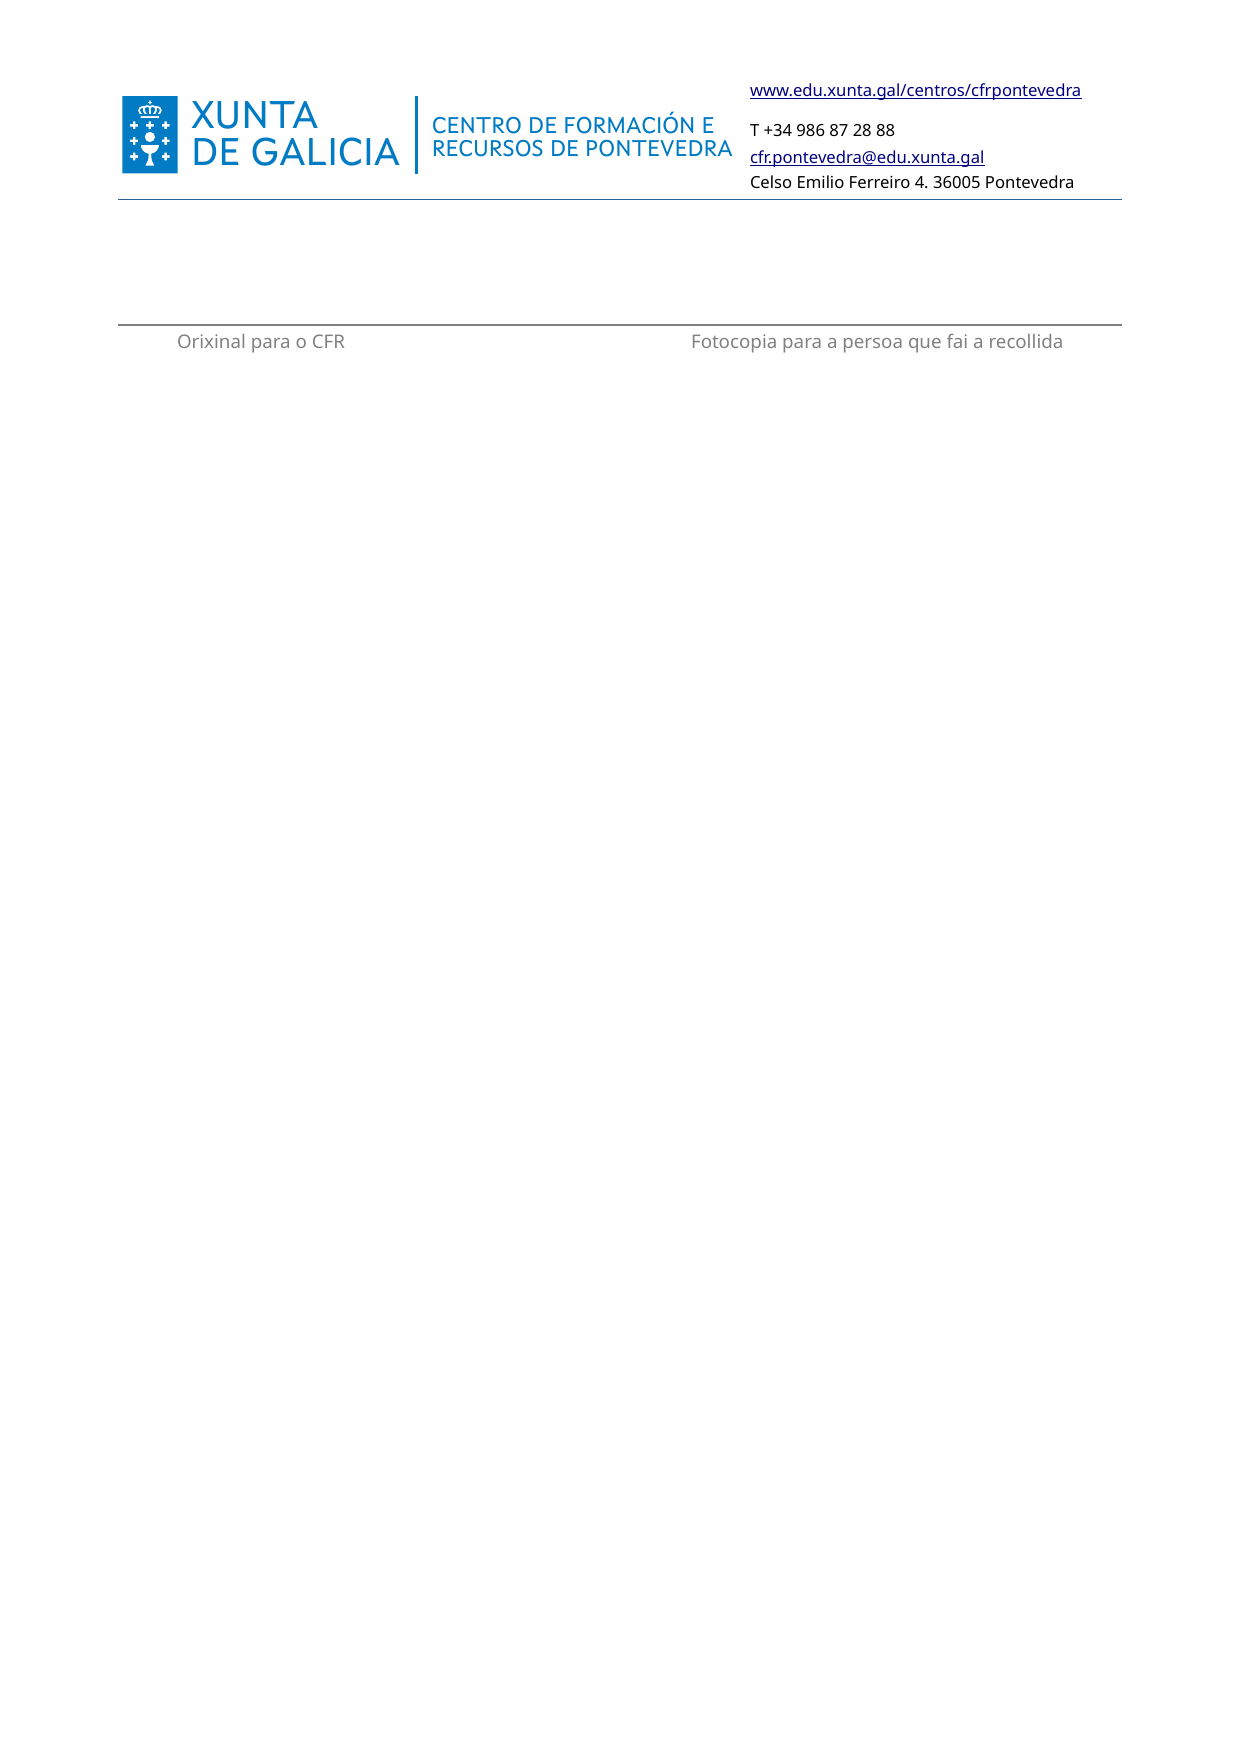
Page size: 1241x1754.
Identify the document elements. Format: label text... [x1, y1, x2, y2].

text Orixinal para o CFR Fotocopia para a persoa que fai a recollida [118, 326, 1122, 357]
